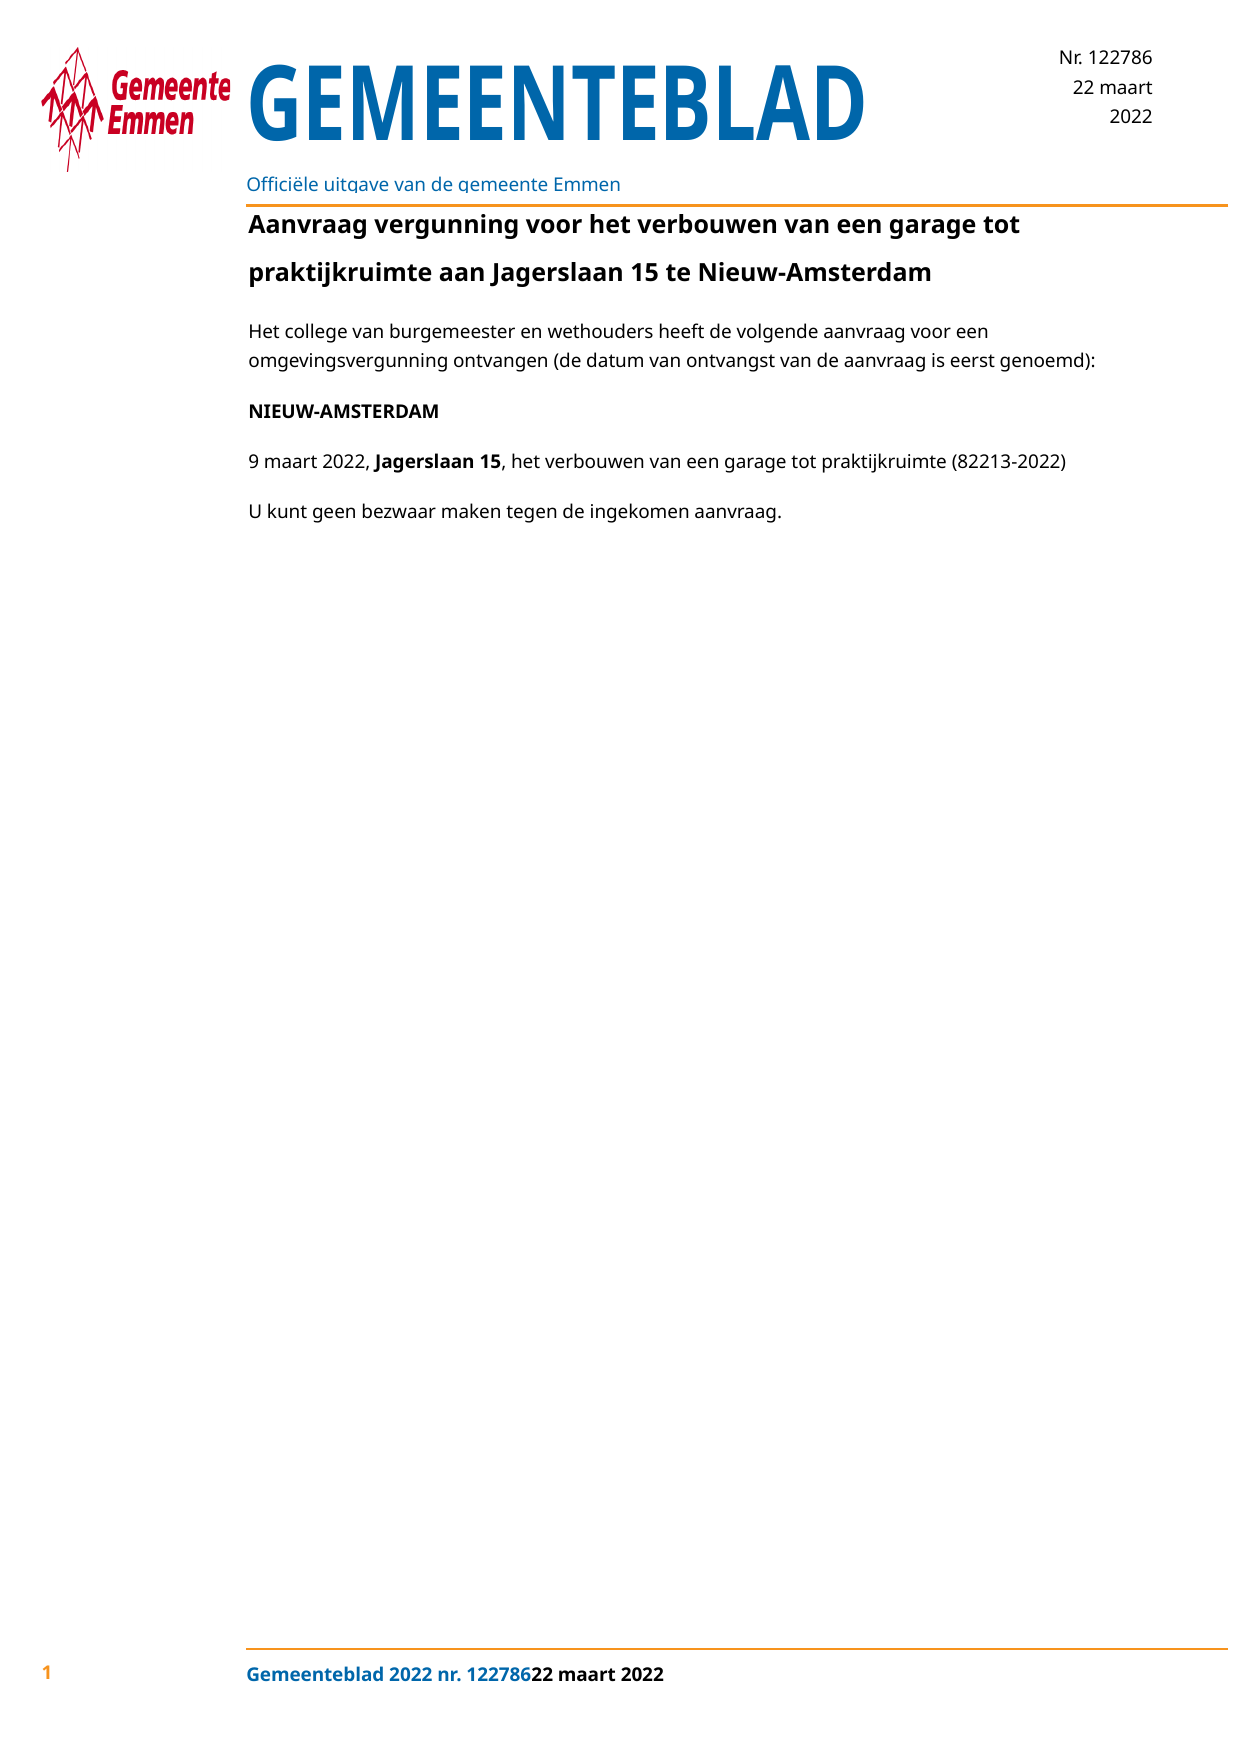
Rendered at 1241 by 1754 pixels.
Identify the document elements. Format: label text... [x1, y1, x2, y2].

text 9 maart 2022, Jagerslaan 15, het verbouwen van een garage tot praktijkruimte (82213-2022) [248, 448, 1152, 474]
picture [41, 47, 231, 172]
text NIEUW-AMSTERDAM [248, 398, 1152, 424]
text Het college van burgemeester en wethouders heeft de volgende aanvraag voor een omgevingsvergunning ontvangen (de datum van ontvangst van de aanvraag is eerst genoemd): [248, 318, 1152, 373]
text Aanvraag vergunning voor het verbouwen van een garage tot praktijkruimte aan Jagerslaan 15 te Nieuw-Amsterdam [248, 207, 1152, 288]
text U kunt geen bezwaar maken tegen de ingekomen aanvraag. [248, 499, 1152, 524]
